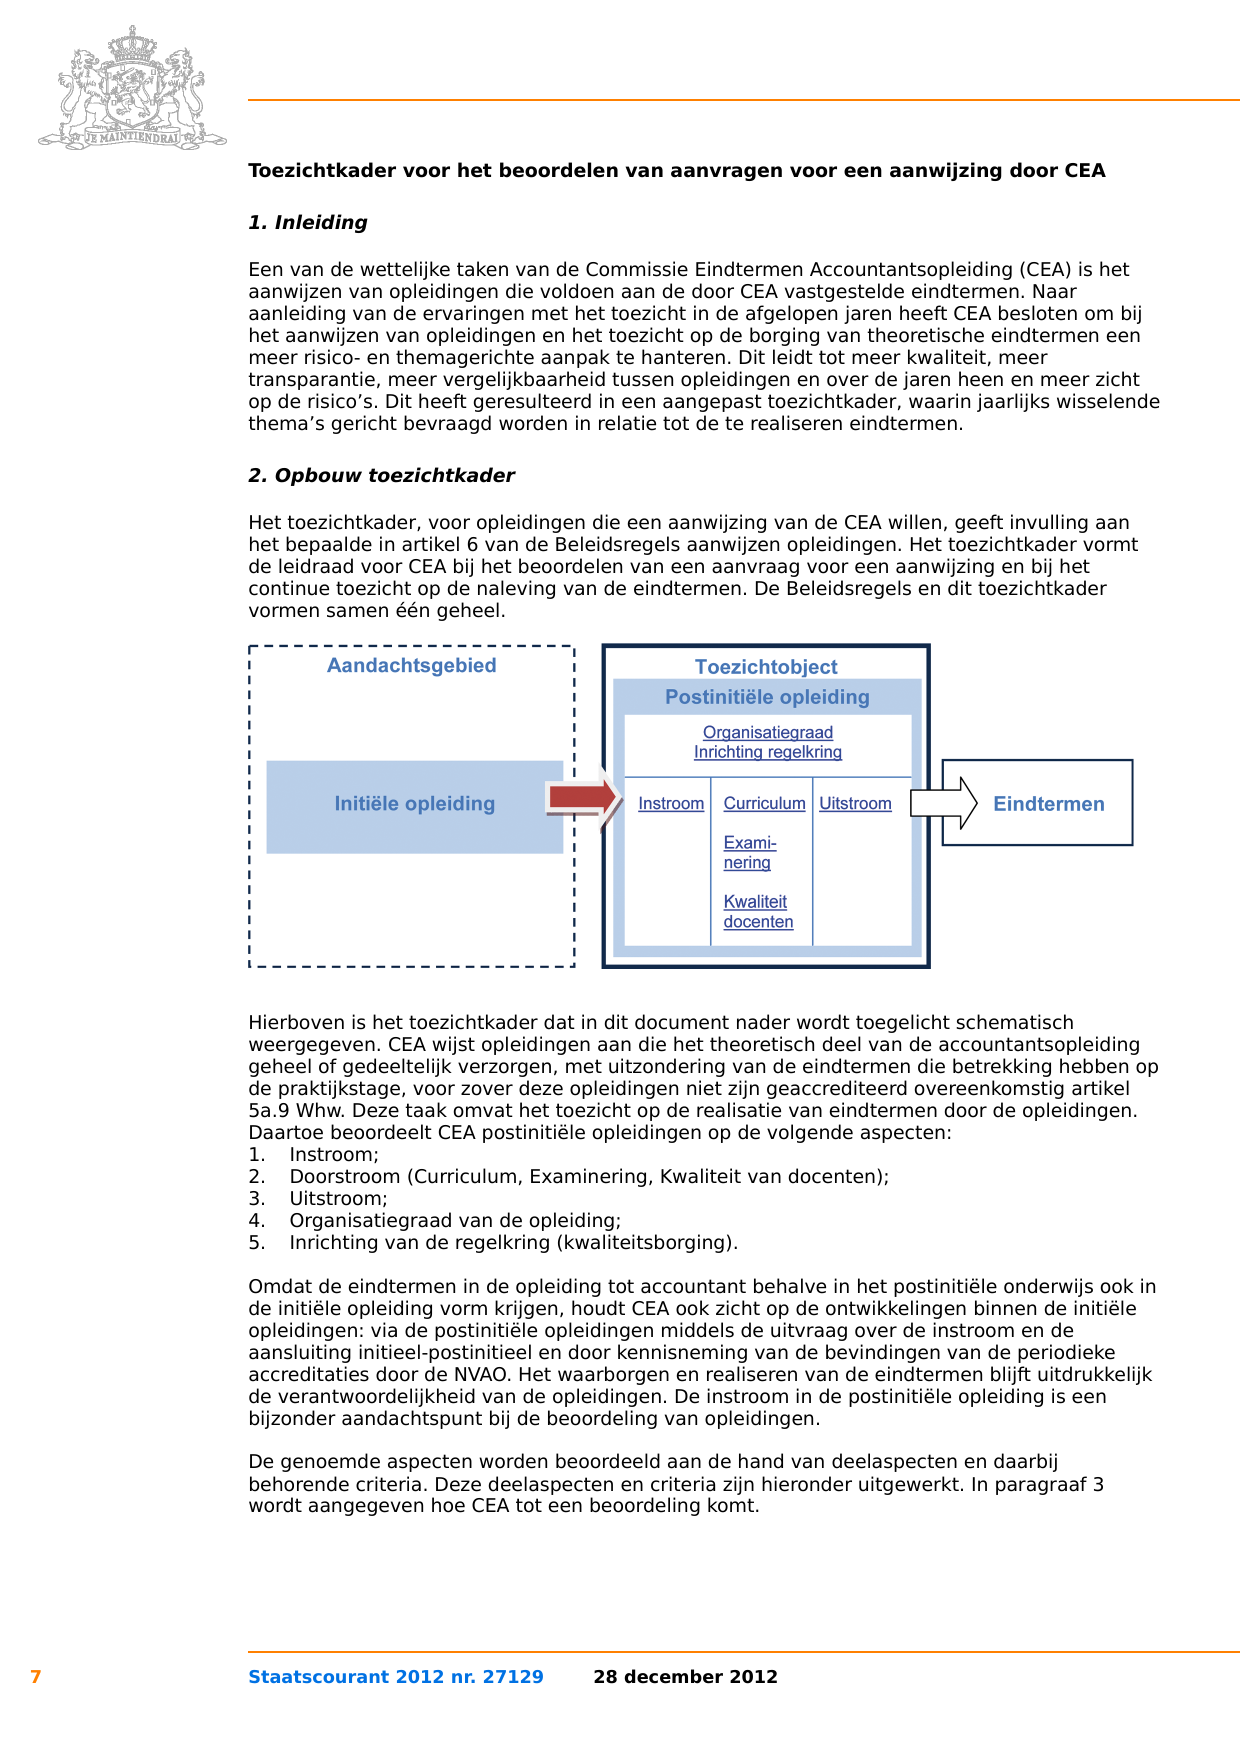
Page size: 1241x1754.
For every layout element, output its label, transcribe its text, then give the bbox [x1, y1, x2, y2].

text Het toezichtkader, voor opleidingen die een aanwijzing van de CEA willen, geeft invulling aan het bepaalde in artikel 6 van de Beleidsregels aanwijzen opleidingen. Het toezichtkader vormt de leidraad voor CEA bij het beoordelen van een aanvraag voor een aanwijzing en bij het continue toezicht op de naleving van de eindtermen. De Beleidsregels en dit toezichtkader vormen samen één geheel. [248, 512, 1163, 622]
text De genoemde aspecten worden beoordeeld aan de hand van deelaspecten en daarbij behorende criteria. Deze deelaspecten en criteria zijn hieronder uitgewerkt. In paragraaf 3 wordt aangegeven hoe CEA tot een beoordeling komt. [248, 1451, 1163, 1517]
text Een van de wettelijke taken van de Commissie Eindtermen Accountantsopleiding (CEA) is het aanwijzen van opleidingen die voldoen aan de door CEA vastgestelde eindtermen. Naar aanleiding van de ervaringen met het toezicht in de afgelopen jaren heeft CEA besloten om bij het aanwijzen van opleidingen en het toezicht op de borging van theoretische eindtermen een meer risico- en themagerichte aanpak te hanteren. Dit leidt tot meer kwaliteit, meer transparantie, meer vergelijkbaarheid tussen opleidingen en over de jaren heen en meer zicht op de risico’s. Dit heeft geresulteerd in een aangepast toezichtkader, waarin jaarlijks wisselende thema’s gericht bevraagd worden in relatie tot de te realiseren eindtermen. [248, 259, 1163, 435]
text 4. Organisatiegraad van de opleiding; [248, 1210, 1163, 1232]
subtitle 2. Opbouw toezichtkader [248, 465, 1163, 487]
text 3. Uitstroom; [248, 1188, 1163, 1210]
picture [248, 643, 1134, 969]
text 2. Doorstroom (Curriculum, Examinering, Kwaliteit van docenten); [248, 1166, 1163, 1188]
picture [38, 25, 227, 150]
text 1. Instroom; [248, 1144, 1163, 1166]
text 5. Inrichting van de regelkring (kwaliteitsborging). [248, 1232, 1163, 1254]
subtitle 1. Inleiding [248, 212, 1163, 234]
text Omdat de eindtermen in de opleiding tot accountant behalve in het postinitiële onderwijs ook in de initiële opleiding vorm krijgen, houdt CEA ook zicht op de ontwikkelingen binnen de initiële opleidingen: via de postinitiële opleidingen middels de uitvraag over de instroom en de aansluiting initieel-postinitieel en door kennisneming van de bevindingen van de periodieke accreditaties door de NVAO. Het waarborgen en realiseren van de eindtermen blijft uitdrukkelijk de verantwoordelijkheid van de opleidingen. De instroom in de postinitiële opleiding is een bijzonder aandachtspunt bij de beoordeling van opleidingen. [248, 1276, 1163, 1429]
text Hierboven is het toezichtkader dat in dit document nader wordt toegelicht schematisch weergegeven. CEA wijst opleidingen aan die het theoretisch deel van de accountantsopleiding geheel of gedeeltelijk verzorgen, met uitzondering van de eindtermen die betrekking hebben op de praktijkstage, voor zover deze opleidingen niet zijn geaccrediteerd overeenkomstig artikel 5a.9 Whw. Deze taak omvat het toezicht op de realisatie van eindtermen door de opleidingen. Daartoe beoordeelt CEA postinitiële opleidingen op de volgende aspecten: [248, 1012, 1163, 1144]
subtitle Toezichtkader voor het beoordelen van aanvragen voor een aanwijzing door CEA [248, 160, 1163, 182]
